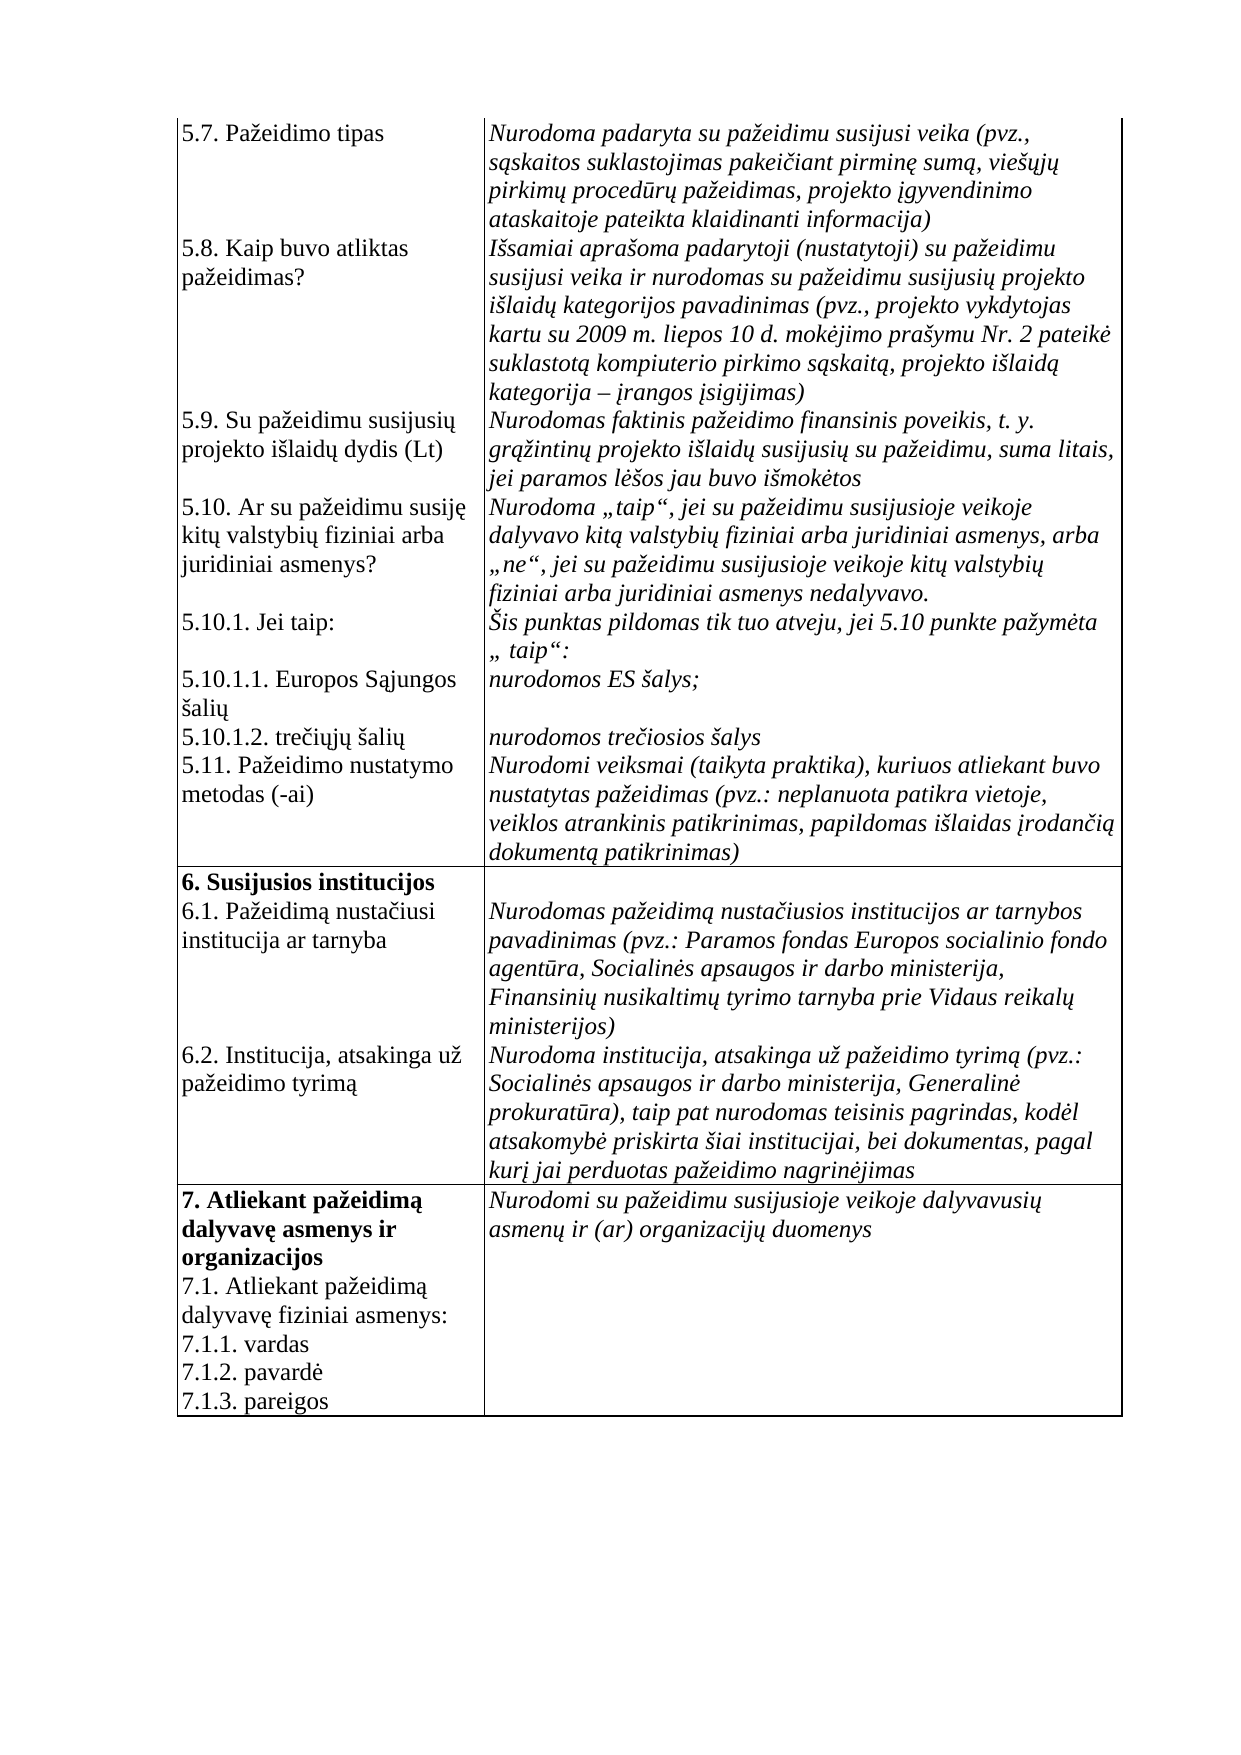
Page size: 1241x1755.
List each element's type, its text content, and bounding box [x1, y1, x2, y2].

table_cell Nurodoma „taip“, jei su pažeidimu susijusioje veikoje dalyvavo kitą valstybių fiziniai arba juridiniai asmenys, arba „ne“, jei su pažeidimu susijusioje veikoje kitų valstybių fiziniai arba juridiniai asmenys nedalyvavo. [485, 492, 1121, 607]
table_cell Nurodoma institucija, atsakinga už pažeidimo tyrimą (pvz.: Socialinės apsaugos ir darbo ministerija, Generalinė prokuratūra), taip pat nurodomas teisinis pagrindas, kodėl atsakomybė priskirta šiai institucijai, bei dokumentas, pagal kurį jai perduotas pažeidimo nagrinėjimas [485, 1040, 1121, 1183]
table_cell 5.10.1. Jei taip: [178, 607, 484, 664]
table_cell 6.2. Institucija, atsakinga už pažeidimo tyrimą [178, 1040, 484, 1183]
table_cell Nurodomas pažeidimą nustačiusios institucijos ar tarnybos pavadinimas (pvz.: Paramos fondas Europos socialinio fondo agentūra, Socialinės apsaugos ir darbo ministerija, Finansinių nusikaltimų tyrimo tarnyba prie Vidaus reikalų ministerijos) [485, 867, 1121, 1040]
table_cell 5.10.1.2. trečiųjų šalių [178, 722, 484, 751]
table_cell Nurodomi su pažeidimu susijusioje veikoje dalyvavusių asmenų ir (ar) organizacijų duomenys [485, 1185, 1121, 1415]
table_cell Išsamiai aprašoma padarytoji (nustatytoji) su pažeidimu susijusi veika ir nurodomas su pažeidimu susijusių projekto išlaidų kategorijos pavadinimas (pvz., projekto vykdytojas kartu su 2009 m. liepos 10 d. mokėjimo prašymu Nr. 2 pateikė suklastotą kompiuterio pirkimo sąskaitą, projekto išlaidą kategorija – įrangos įsigijimas) [485, 233, 1121, 406]
table_cell nurodomos trečiosios šalys [485, 722, 1121, 751]
table_cell 6. Susijusios institucijos 6.1. Pažeidimą nustačiusi institucija ar tarnyba [178, 867, 484, 1040]
table_cell 5.8. Kaip buvo atliktas pažeidimas? [178, 233, 484, 406]
table_cell 5.11. Pažeidimo nustatymo metodas (-ai) [178, 751, 484, 866]
table_cell Nurodomas faktinis pažeidimo finansinis poveikis, t. y. grąžintinų projekto išlaidų susijusių su pažeidimu, suma litais, jei paramos lėšos jau buvo išmokėtos [485, 406, 1121, 492]
table_cell Nurodomi veiksmai (taikyta praktika), kuriuos atliekant buvo nustatytas pažeidimas (pvz.: neplanuota patikra vietoje, veiklos atrankinis patikrinimas, papildomas išlaidas įrodančią dokumentą patikrinimas) [485, 751, 1121, 866]
table_cell 5.9. Su pažeidimu susijusių projekto išlaidų dydis (Lt) [178, 406, 484, 492]
table_cell nurodomos ES šalys; [485, 664, 1121, 722]
table_cell 5.10. Ar su pažeidimu susiję kitų valstybių fiziniai arba juridiniai asmenys? [178, 492, 484, 607]
table_cell Šis punktas pildomas tik tuo atveju, jei 5.10 punkte pažymėta „ taip“: [485, 607, 1121, 664]
table_cell Nurodoma padaryta su pažeidimu susijusi veika (pvz., sąskaitos suklastojimas pakeičiant pirminę sumą, viešųjų pirkimų procedūrų pažeidimas, projekto įgyvendinimo ataskaitoje pateikta klaidinanti informacija) [485, 118, 1121, 233]
table_cell 7. Atliekant pažeidimą dalyvavę asmenys ir organizacijos 7.1. Atliekant pažeidimą dalyvavę fiziniai asmenys: 7.1.1. vardas 7.1.2. pavardė 7.1.3. pareigos [178, 1185, 484, 1415]
table_cell 5.10.1.1. Europos Sąjungos šalių [178, 664, 484, 722]
table_cell 5.7. Pažeidimo tipas [178, 118, 484, 233]
